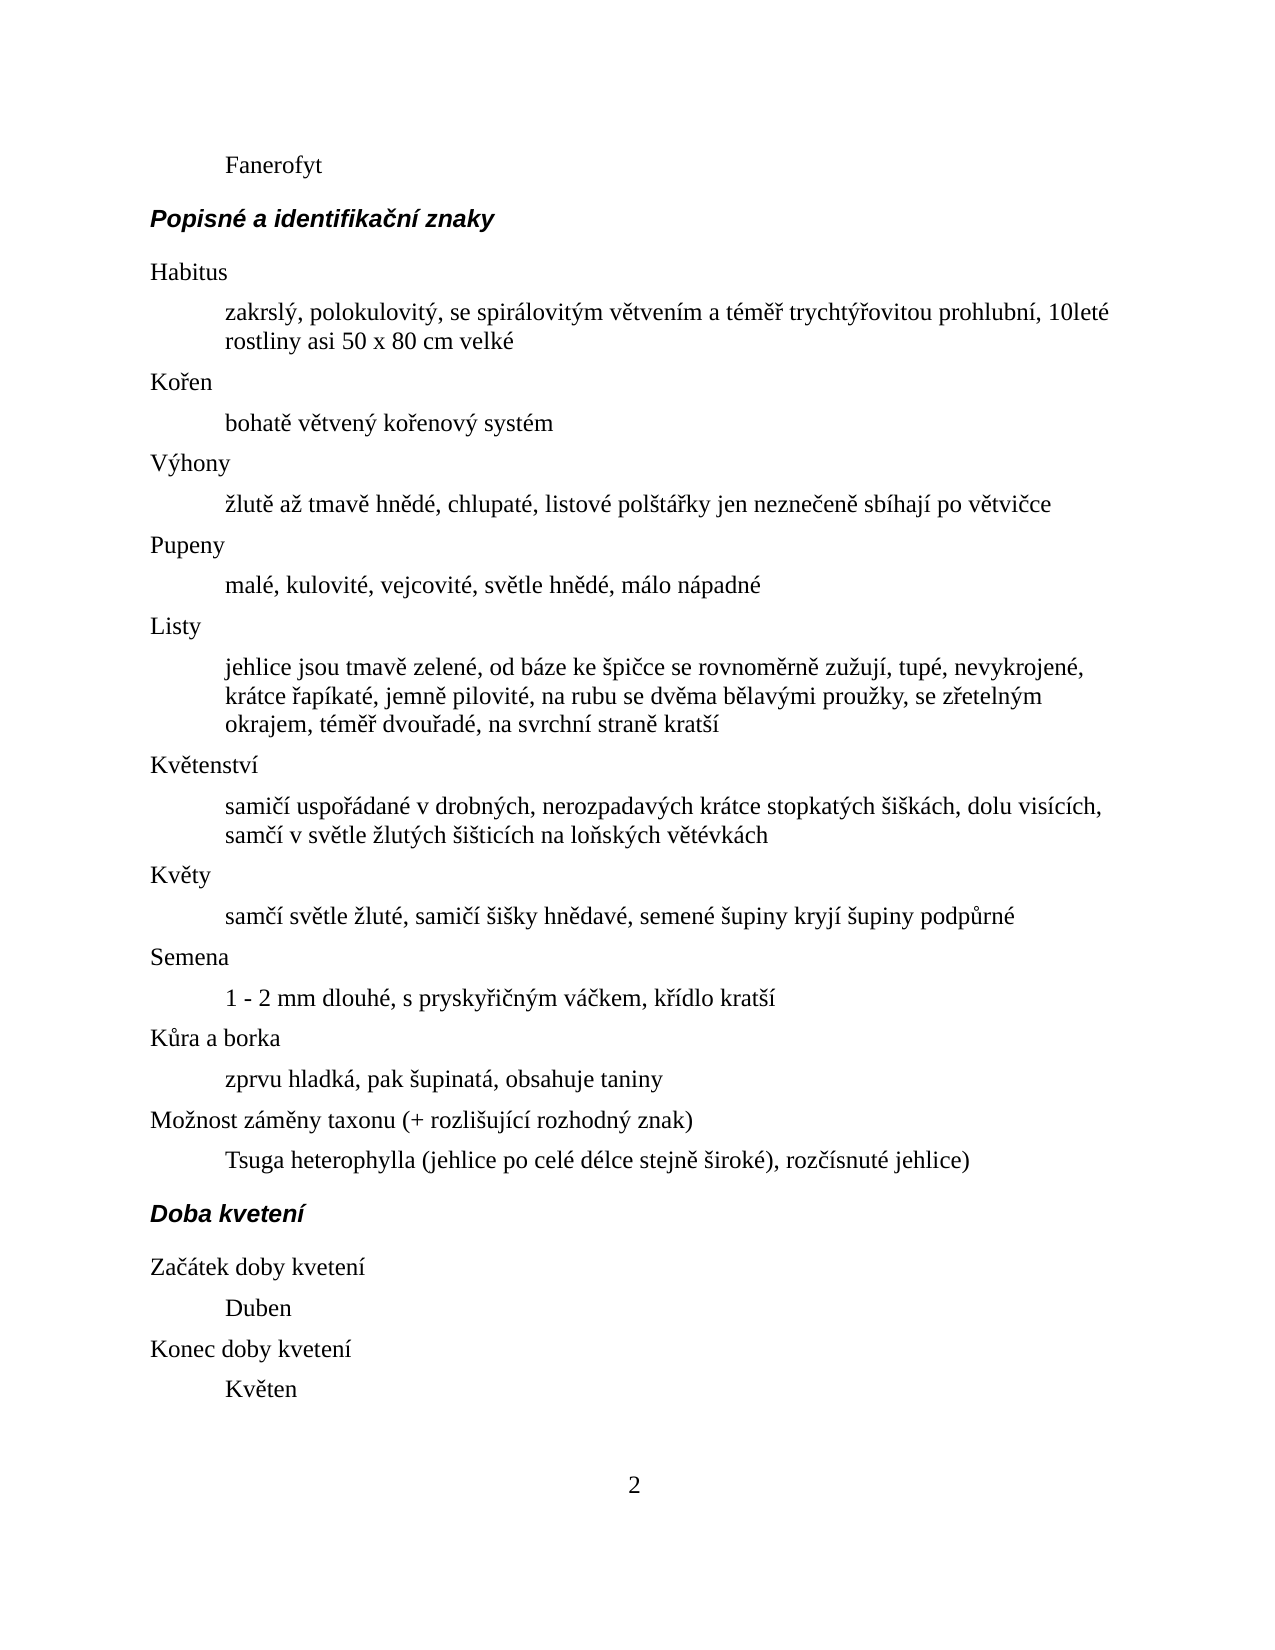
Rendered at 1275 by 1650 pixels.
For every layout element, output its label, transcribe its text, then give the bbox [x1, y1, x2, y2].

text samičí uspořádané v drobných, nerozpadavých krátce stopkatých šiškách, dolu visících, samčí v světle žlutých šišticích na loňských větévkách [225, 791, 1125, 848]
text Duben [225, 1293, 1125, 1322]
text Květen [225, 1374, 1125, 1403]
text Fanerofyt [225, 150, 1125, 179]
text Kořen [150, 367, 1125, 396]
text Květenství [150, 750, 1125, 779]
subtitle Popisné a identifikační znaky [150, 204, 1125, 232]
text Pupeny [150, 530, 1125, 559]
text Semena [150, 942, 1125, 971]
text malé, kulovité, vejcovité, světle hnědé, málo nápadné [225, 571, 1125, 599]
text Tsuga heterophylla (jehlice po celé délce stejně široké), rozčísnuté jehlice) [225, 1146, 1125, 1174]
text Konec doby kvetení [150, 1334, 1125, 1363]
text zprvu hladká, pak šupinatá, obsahuje taniny [225, 1064, 1125, 1093]
text Kůra a borka [150, 1023, 1125, 1052]
text jehlice jsou tmavě zelené, od báze ke špičce se rovnoměrně zužují, tupé, nevykrojené, krátce řapíkaté, jemně pilovité, na rubu se dvěma bělavými proužky, se zřetelným okrajem, téměř dvouřadé, na svrchní straně kratší [225, 652, 1125, 738]
text Začátek doby kvetení [150, 1252, 1125, 1281]
text Výhony [150, 448, 1125, 477]
text samčí světle žluté, samičí šišky hnědavé, semené šupiny kryjí šupiny podpůrné [225, 901, 1125, 930]
text Květy [150, 861, 1125, 889]
text žlutě až tmavě hnědé, chlupaté, listové polštářky jen neznečeně sbíhají po větvičce [225, 489, 1125, 518]
text Listy [150, 611, 1125, 640]
text Možnost záměny taxonu (+ rozlišující rozhodný znak) [150, 1105, 1125, 1134]
text bohatě větvený kořenový systém [225, 408, 1125, 436]
text 1 - 2 mm dlouhé, s pryskyřičným váčkem, křídlo kratší [225, 983, 1125, 1011]
text Habitus [150, 257, 1125, 286]
subtitle Doba kvetení [150, 1199, 1125, 1228]
text zakrslý, polokulovitý, se spirálovitým větvením a téměř trychtýřovitou prohlubní, 10leté rostliny asi 50 x 80 cm velké [225, 297, 1125, 355]
